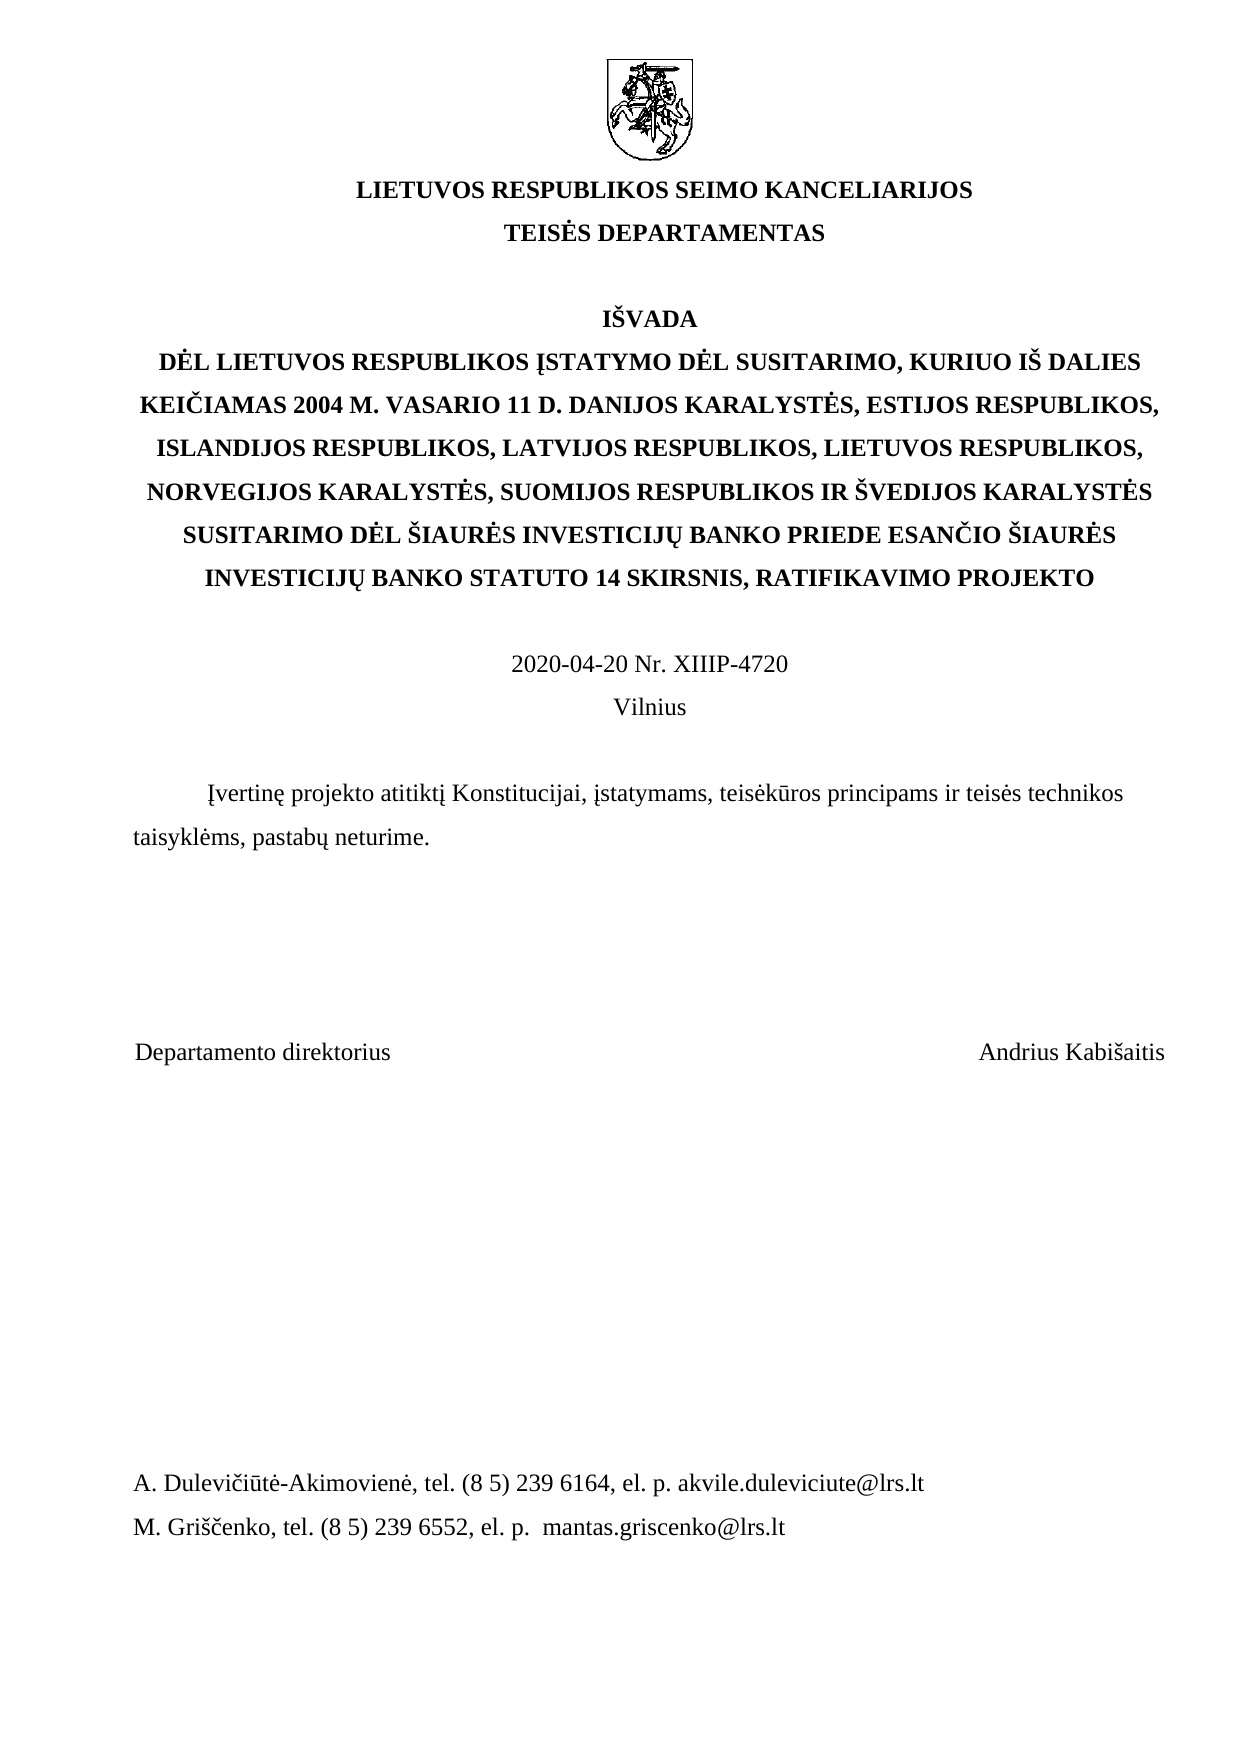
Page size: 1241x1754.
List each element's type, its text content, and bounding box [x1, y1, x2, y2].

text M. Griščenko, tel. (8 5) 239 6552, el. p. mantas.griscenko@lrs.lt [133, 1512, 1167, 1540]
subtitle TEISĖS DEPARTAMENTAS [133, 218, 1167, 247]
text 2020-04-20 Nr. XIIIP-4720 [133, 649, 1167, 678]
text Įvertinę projekto atitiktį Konstitucijai, įstatymams, teisėkūros principams ir teisės technikos taisyklėms, pastabų neturime. [133, 778, 1167, 850]
subtitle LIETUVOS RESPUBLIKOS SEIMO KANCELIARIJOS [133, 175, 1167, 203]
subtitle IŠVADA [133, 304, 1167, 333]
text DĖL LIETUVOS RESPUBLIKOS ĮSTATYMO DĖL SUSITARIMO, KURIUO IŠ DALIES KEIČIAMAS 2004 M. VASARIO 11 D. DANIJOS KARALYSTĖS, ESTIJOS RESPUBLIKOS, ISLANDIJOS RESPUBLIKOS, LATVIJOS RESPUBLIKOS, LIETUVOS RESPUBLIKOS, NORVEGIJOS KARALYSTĖS, SUOMIJOS RESPUBLIKOS IR ŠVEDIJOS KARALYSTĖS SUSITARIMO DĖL ŠIAURĖS INVESTICIJŲ BANKO PRIEDE ESANČIO ŠIAURĖS INVESTICIJŲ BANKO STATUTO 14 SKIRSNIS, RATIFIKAVIMO PROJEKTO [133, 347, 1167, 592]
text Departamento direktorius Andrius Kabišaitis [133, 1037, 1167, 1066]
text A. Dulevičiūtė-Akimovienė, tel. (8 5) 239 6164, el. p. akvile.duleviciute@lrs.lt [133, 1468, 1167, 1497]
text Vilnius [133, 692, 1167, 721]
